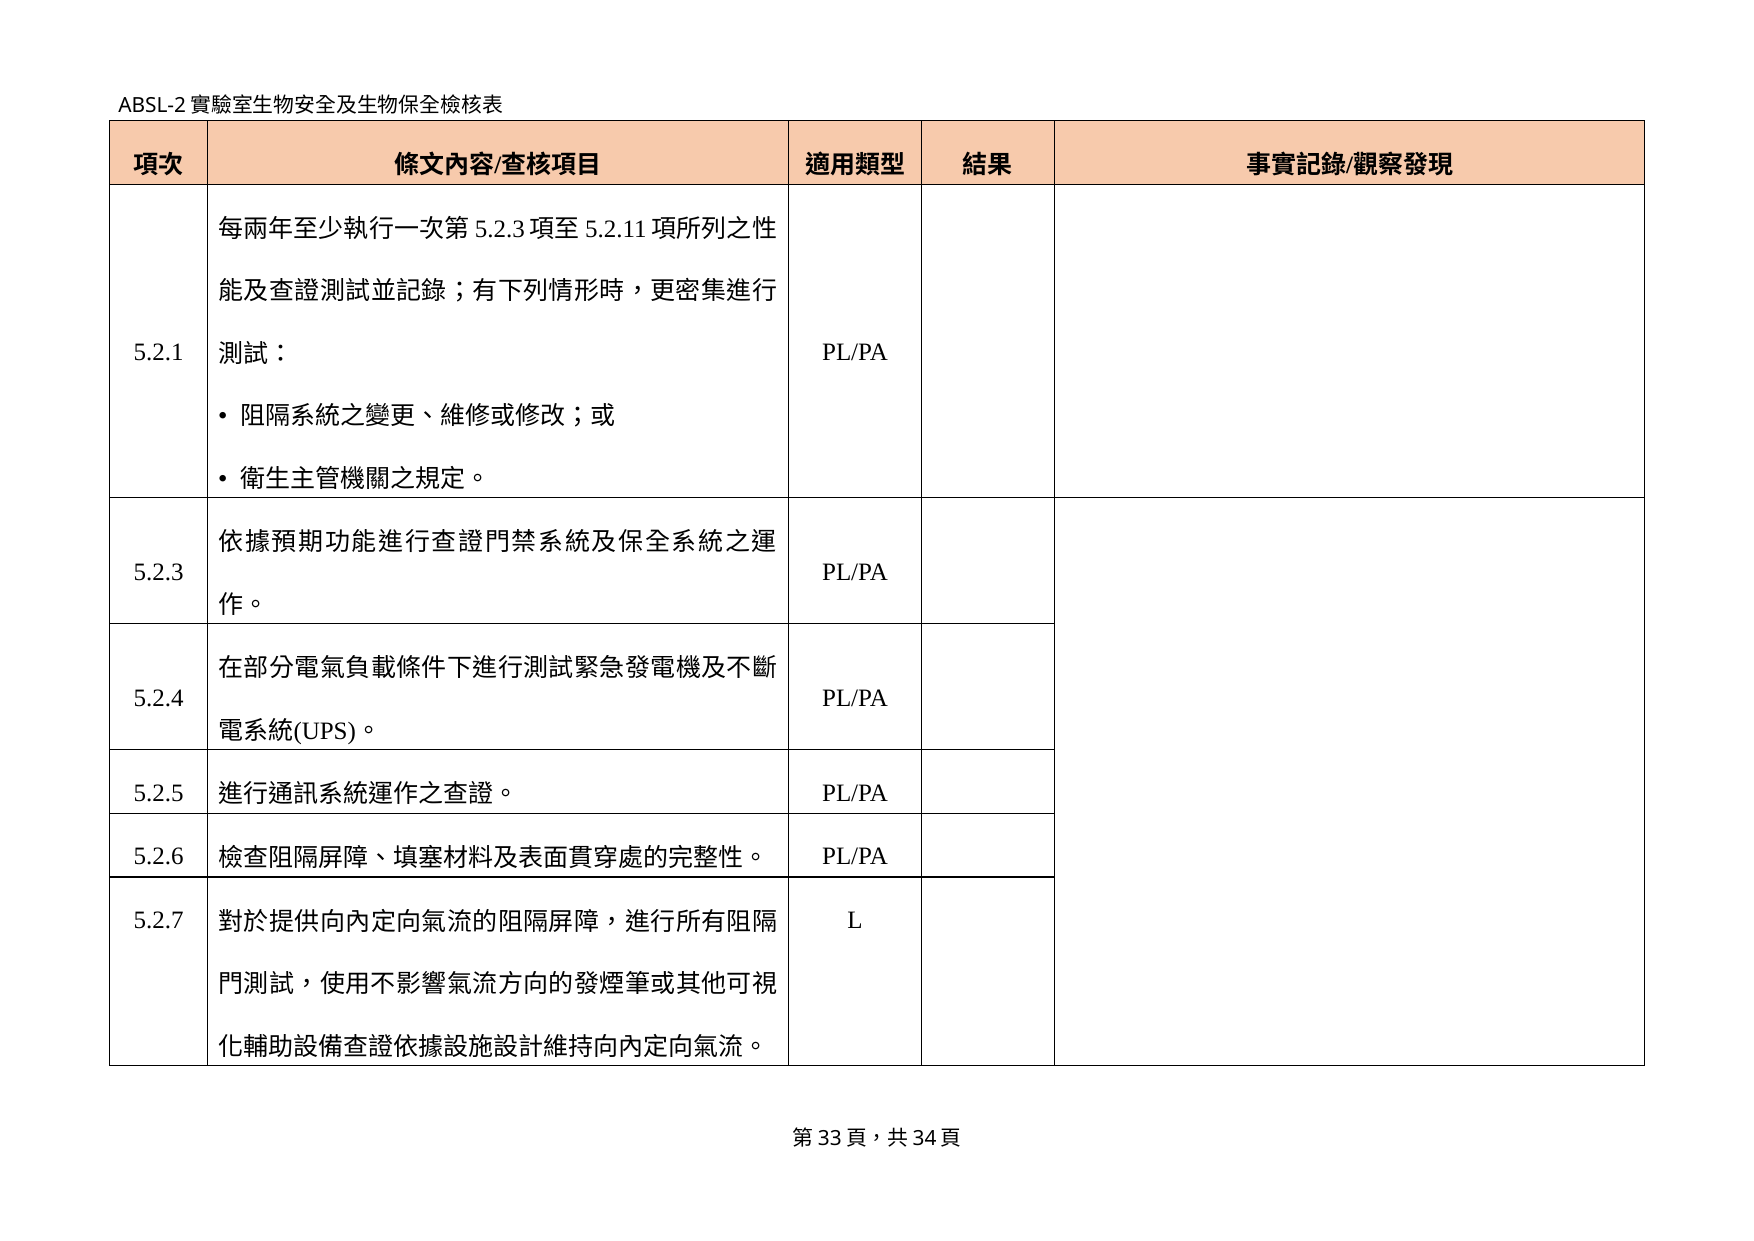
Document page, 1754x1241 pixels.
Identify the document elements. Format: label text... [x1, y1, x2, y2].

table_cell PL/PA [789, 185, 921, 497]
table_cell [1055, 498, 1644, 1065]
table_cell PL/PA [789, 814, 921, 876]
table_cell [1055, 185, 1644, 497]
table_cell [922, 750, 1054, 813]
table_header 結果 [922, 121, 1054, 184]
table_cell 檢查阻隔屏障、填塞材料及表面貫穿處的完整性。 [208, 814, 788, 876]
table_cell L [789, 878, 921, 1065]
table_cell 依據預期功能進行查證門禁系統及保全系統之運作。 [208, 498, 788, 623]
table_cell [922, 498, 1054, 623]
table_cell 5.2.3 [110, 498, 207, 623]
table_cell PL/PA [789, 750, 921, 813]
table_cell [922, 185, 1054, 497]
table_cell 每兩年至少執行一次第5.2.3項至5.2.11項所列之性能及查證測試並記錄；有下列情形時，更密集進行測試： 阻隔系統之變更、維修或修改；或 衛生主管機關之規定。 [208, 185, 788, 497]
table_cell [922, 624, 1054, 749]
table_cell [922, 814, 1054, 876]
table_cell 5.2.1 [110, 185, 207, 497]
table_cell PL/PA [789, 498, 921, 623]
table_header 事實記錄/觀察發現 [1055, 121, 1644, 184]
table_cell 5.2.5 [110, 750, 207, 813]
table_cell 進行通訊系統運作之查證。 [208, 750, 788, 813]
table_header 條文內容/查核項目 [208, 121, 788, 184]
table_cell 5.2.4 [110, 624, 207, 749]
table_cell PL/PA [789, 624, 921, 749]
table_cell 5.2.6 [110, 814, 207, 876]
table_cell [922, 878, 1054, 1065]
table_header 項次 [110, 121, 207, 184]
table_cell 對於提供向內定向氣流的阻隔屏障，進行所有阻隔門測試，使用不影響氣流方向的發煙筆或其他可視化輔助設備查證依據設施設計維持向內定向氣流。 [208, 878, 788, 1065]
table_cell 5.2.7 [110, 878, 207, 1065]
table_header 適用類型 [789, 121, 921, 184]
table_cell 在部分電氣負載條件下進行測試緊急發電機及不斷電系統(UPS)。 [208, 624, 788, 749]
